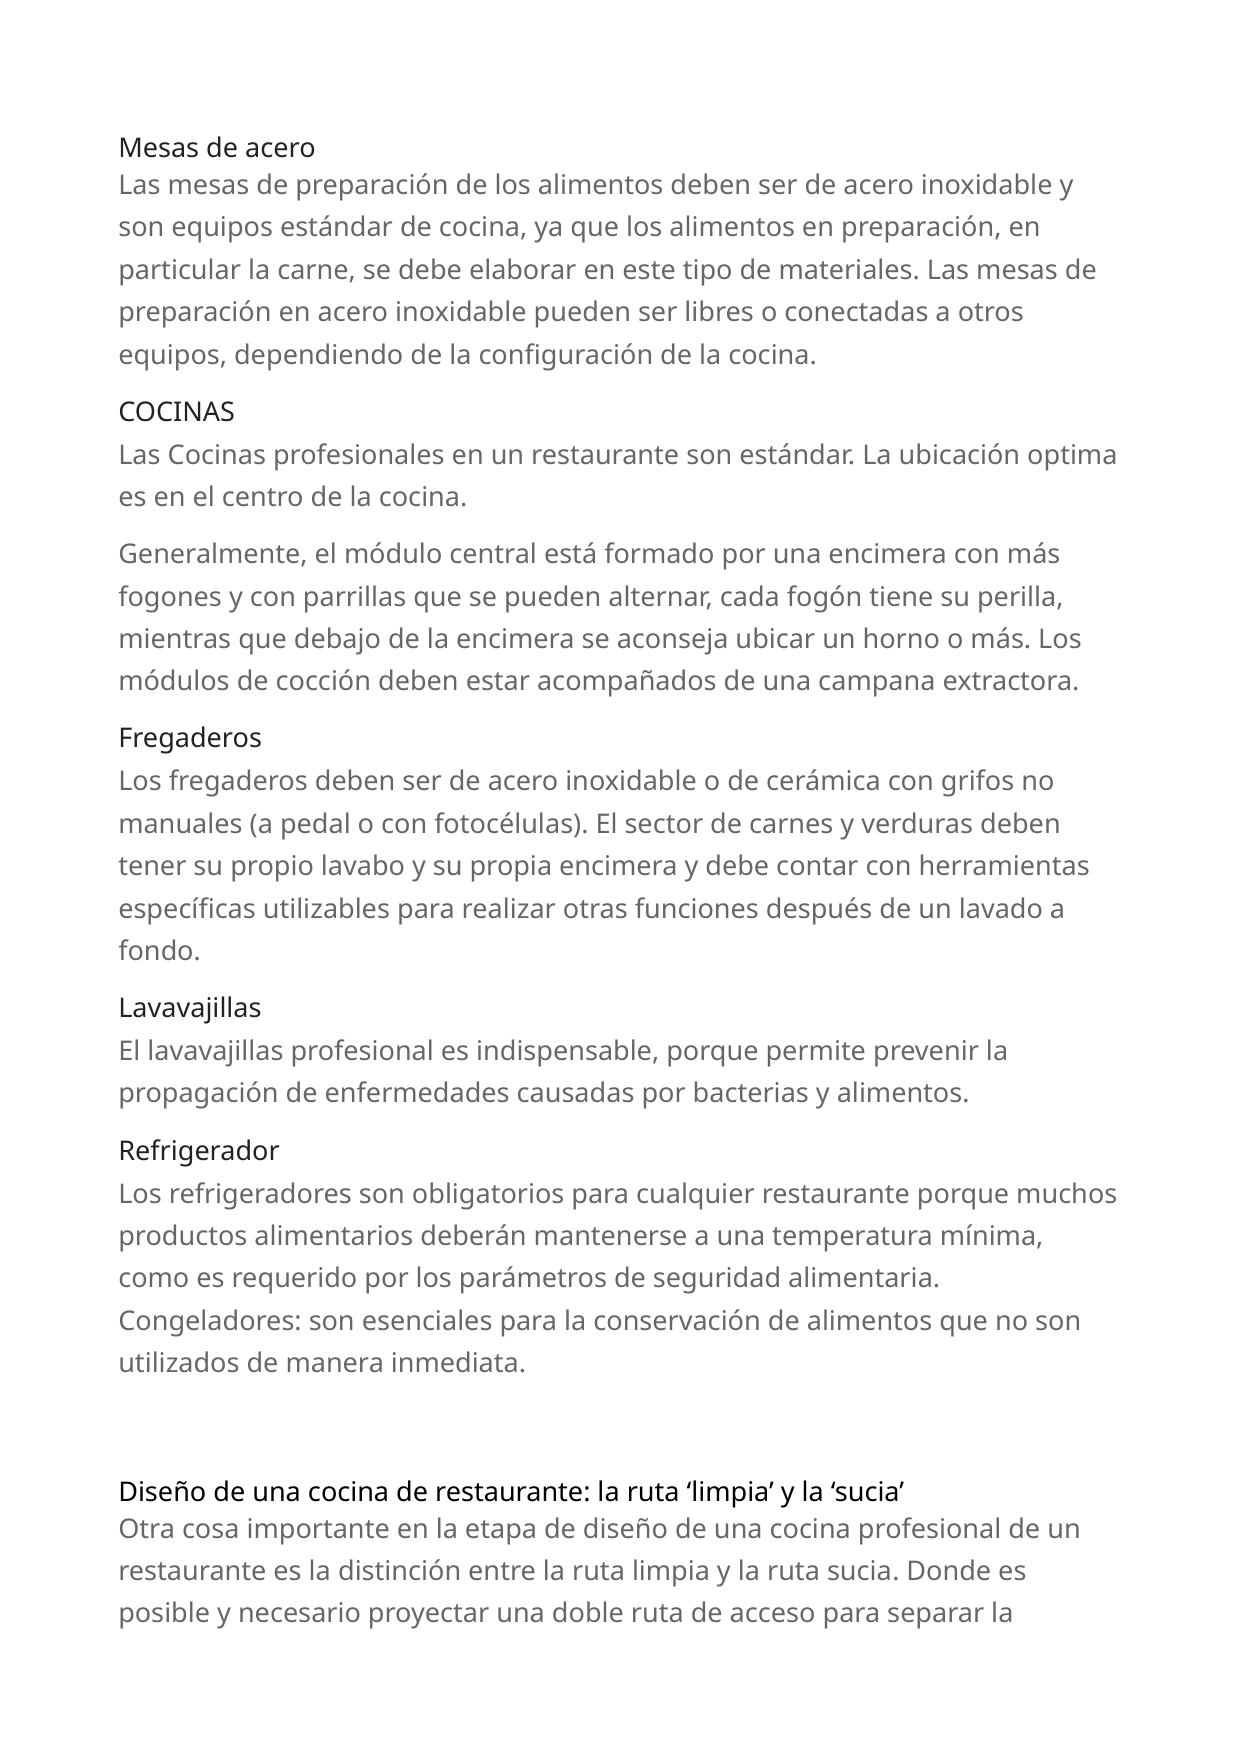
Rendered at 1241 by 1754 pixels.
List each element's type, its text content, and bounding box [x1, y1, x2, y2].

subtitle Diseño de una cocina de restaurante: la ruta ‘limpia’ y la ‘sucia’ [118, 1472, 1122, 1509]
subtitle Refrigerador [118, 1131, 1122, 1168]
subtitle Mesas de acero [118, 129, 1122, 166]
text Las mesas de preparación de los alimentos deben ser de acero inoxidable y son equipos estándar de cocina, ya que los alimentos en preparación, en particular la carne, se debe elaborar en este tipo de materiales. Las mesas de preparación en acero inoxidable pueden ser libres o conectadas a otros equipos, dependiendo de la configuración de la cocina. [118, 166, 1122, 372]
subtitle Fregaderos [118, 719, 1122, 756]
text Las Cocinas profesionales en un restaurante son estándar. La ubicación optima es en el centro de la cocina. [118, 435, 1122, 514]
text Los fregaderos deben ser de acero inoxidable o de cerámica con grifos no manuales (a pedal o con fotocélulas). El sector de carnes y verduras deben tener su propio lavabo y su propia encimera y debe contar con herramientas específicas utilizables para realizar otras funciones después de un lavado a fondo. [118, 762, 1122, 968]
text Generalmente, el módulo central está formado por una encimera con más fogones y con parrillas que se pueden alternar, cada fogón tiene su perilla, mientras que debajo de la encimera se aconseja ubicar un horno o más. Los módulos de cocción deben estar acompañados de una campana extractora. [118, 534, 1122, 699]
text El lavavajillas profesional es indispensable, porque permite prevenir la propagación de enfermedades causadas por bacterias y alimentos. [118, 1032, 1122, 1111]
subtitle COCINAS [118, 392, 1122, 429]
text Otra cosa importante en la etapa de diseño de una cocina profesional de un restaurante es la distinción entre la ruta limpia y la ruta sucia. Donde es posible y necesario proyectar una doble ruta de acceso para separar la [118, 1509, 1122, 1631]
text Los refrigeradores son obligatorios para cualquier restaurante porque muchos productos alimentarios deberán mantenerse a una temperatura mínima, como es requerido por los parámetros de seguridad alimentaria. Congeladores: son esenciales para la conservación de alimentos que no son utilizados de manera inmediata. [118, 1174, 1122, 1381]
subtitle Lavavajillas [118, 988, 1122, 1025]
